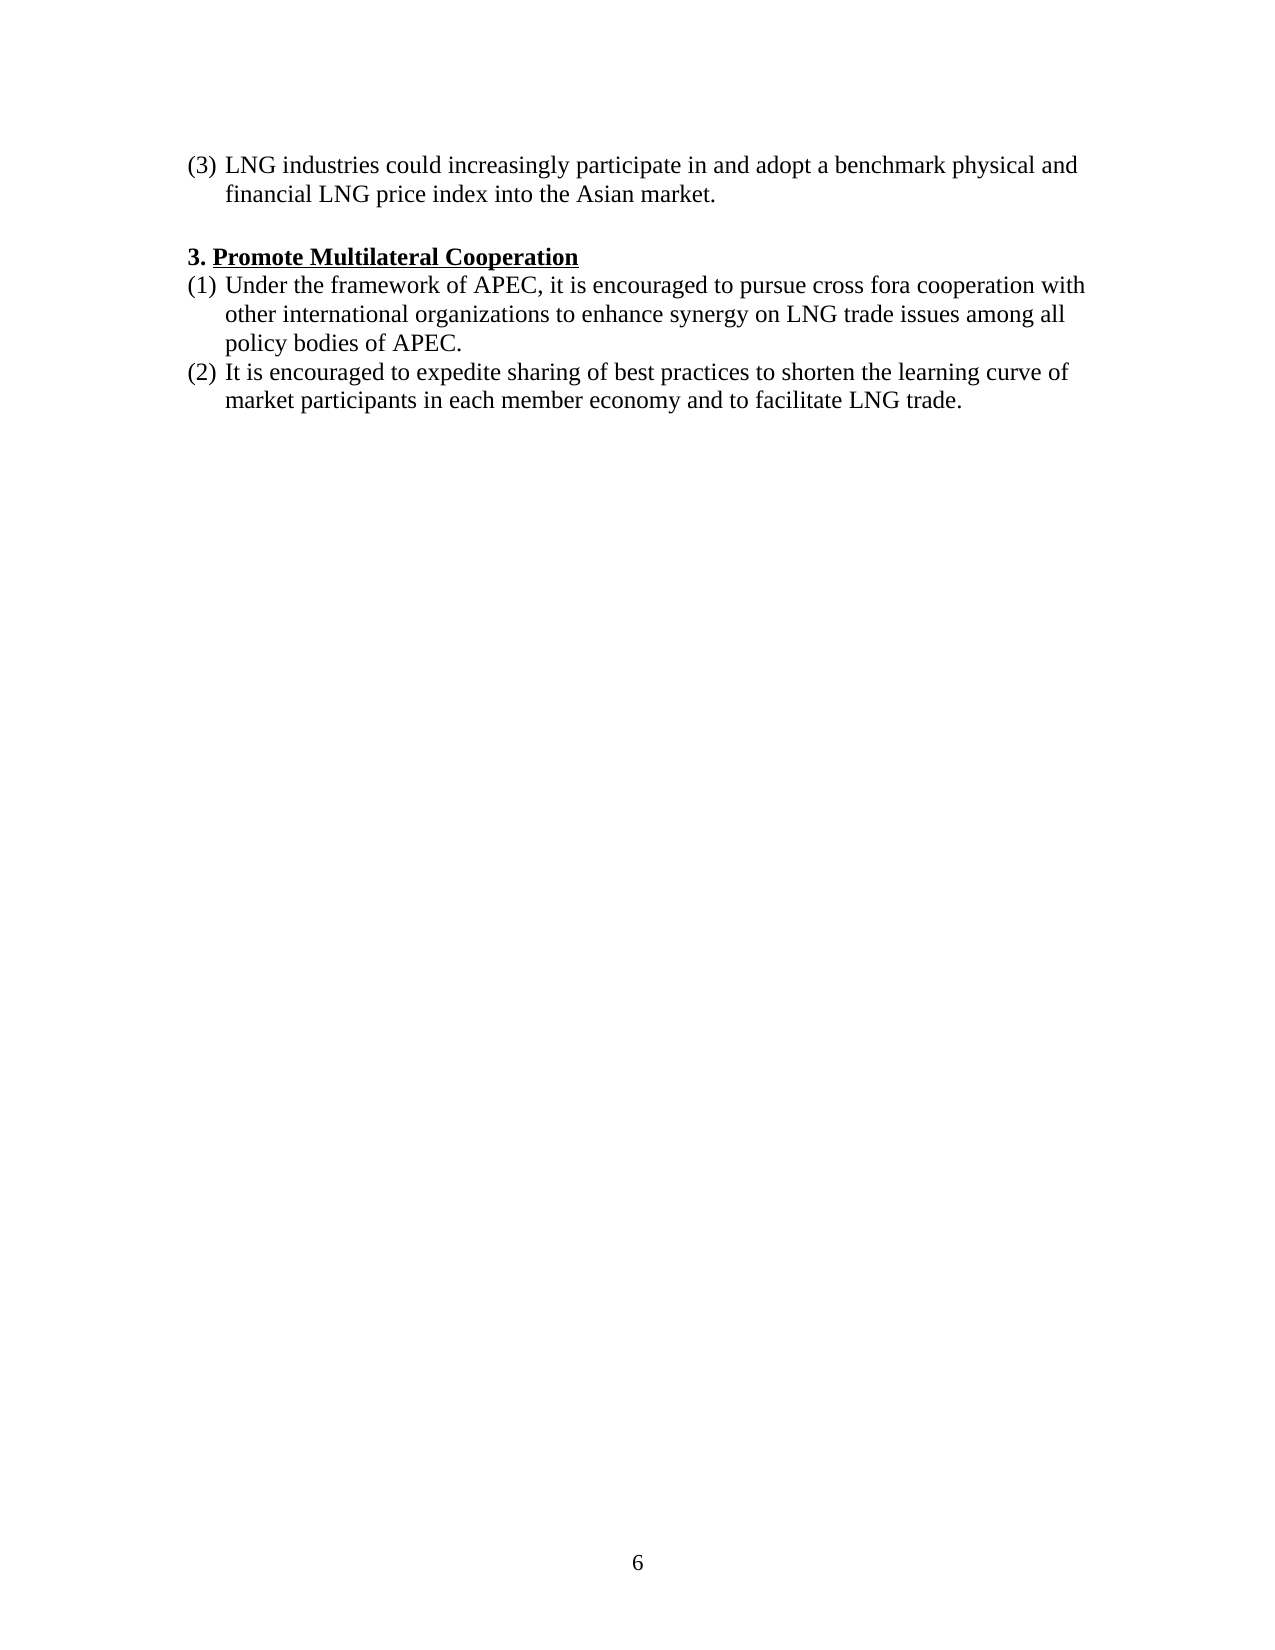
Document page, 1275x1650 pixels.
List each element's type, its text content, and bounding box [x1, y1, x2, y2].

text 3. Promote Multilateral Cooperation [187, 242, 1088, 270]
list It is encouraged to expedite sharing of best practices to shorten the learning curve of market participants in each member economy and to facilitate LNG trade. [187, 357, 1088, 414]
list Under the framework of APEC, it is encouraged to pursue cross fora cooperation with other international organizations to enhance synergy on LNG trade issues among all policy bodies of APEC. [187, 270, 1088, 357]
list LNG industries could increasingly participate in and adopt a benchmark physical and financial LNG price index into the Asian market. [187, 150, 1088, 207]
